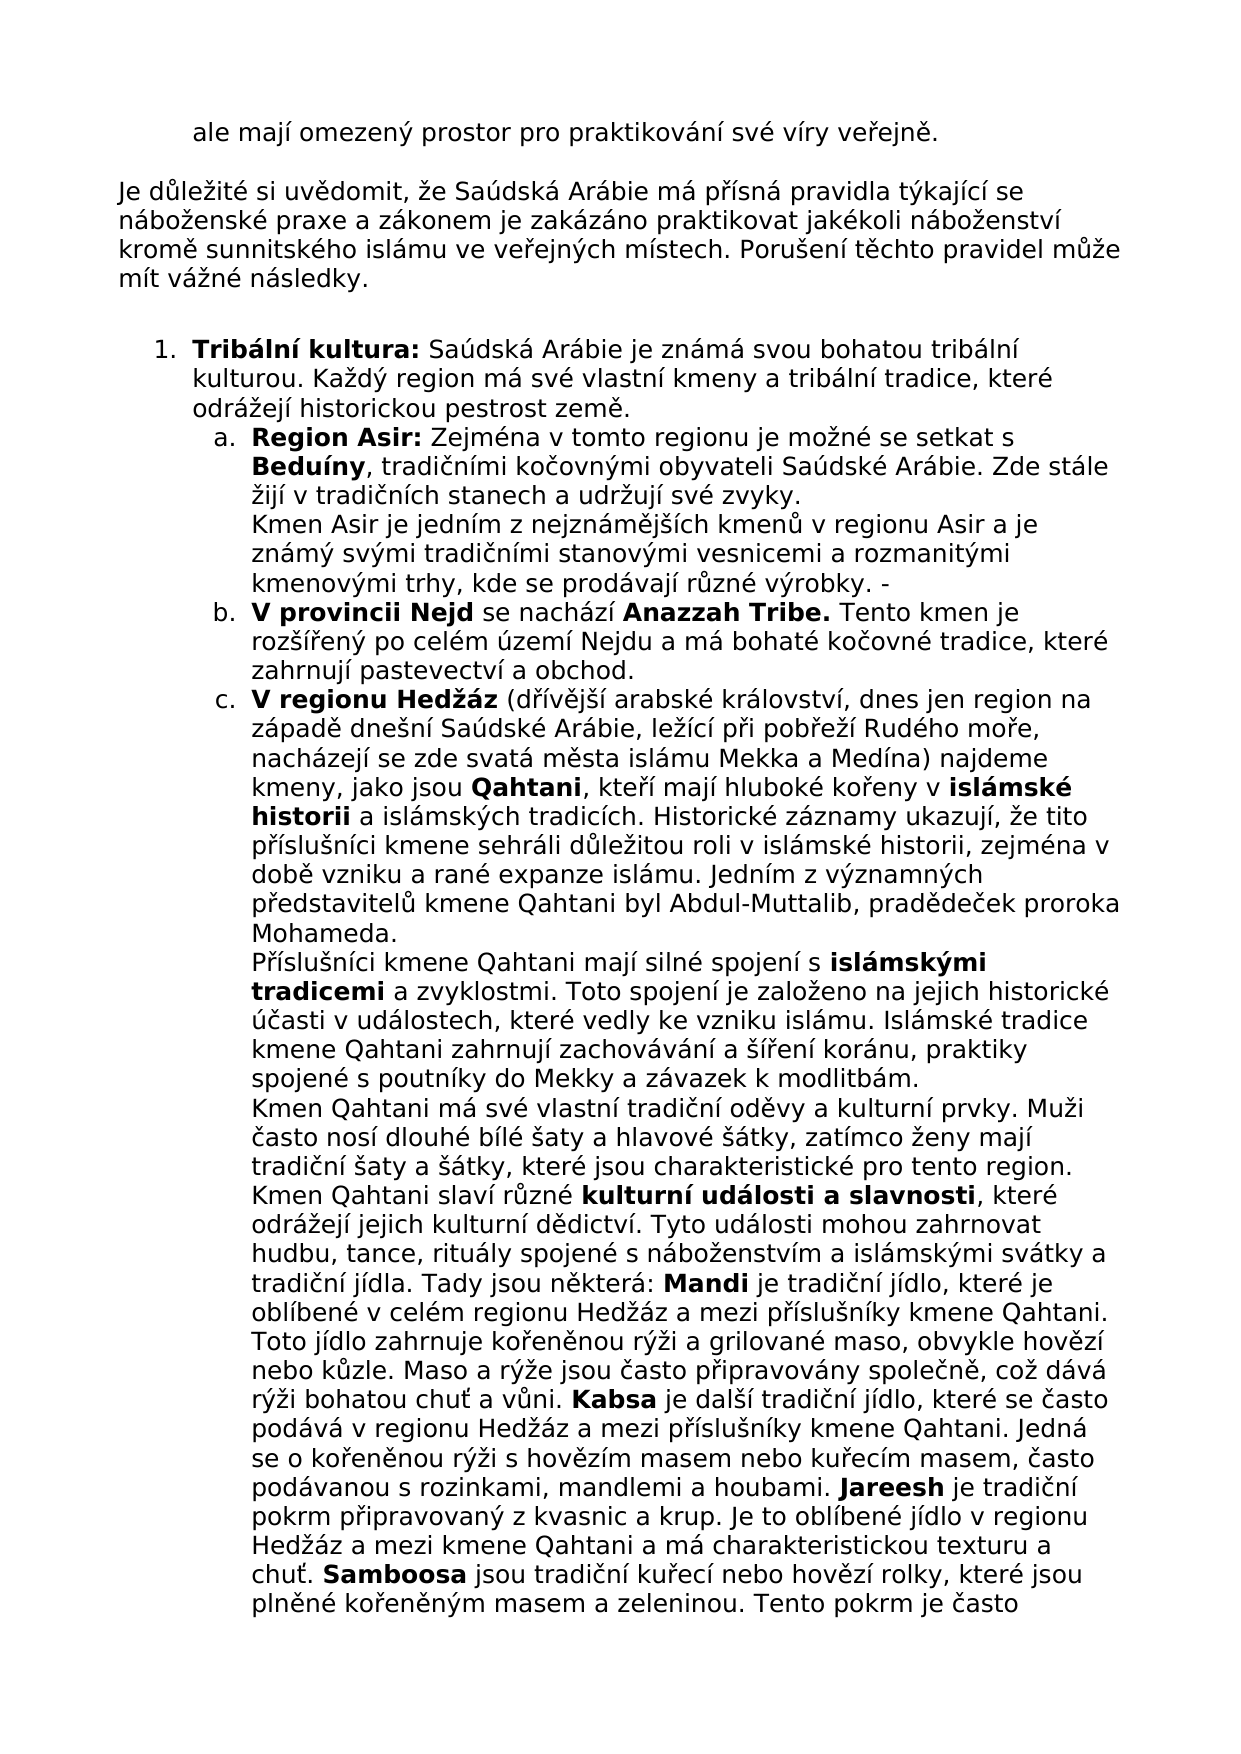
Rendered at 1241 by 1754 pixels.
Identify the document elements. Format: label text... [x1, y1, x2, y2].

list V regionu Hedžáz (dřívější arabské království, dnes jen region na západě dnešní Saúdské Arábie, ležící při pobřeží Rudého moře, nacházejí se zde svatá města islámu Mekka a Medína) najdeme kmeny, jako jsou Qahtani, kteří mají hluboké kořeny v islámské historii a islámských tradicích. Historické záznamy ukazují, že tito příslušníci kmene sehráli důležitou roli v islámské historii, zejména v době vzniku a rané expanze islámu. Jedním z významných představitelů kmene Qahtani byl Abdul-Muttalib, pradědeček proroka Mohameda. Příslušníci kmene Qahtani mají silné spojení s islámskými tradicemi a zvyklostmi. Toto spojení je založeno na jejich historické účasti v událostech, které vedly ke vzniku islámu. Islámské tradice kmene Qahtani zahrnují zachovávání a šíření koránu, praktiky spojené s poutníky do Mekky a závazek k modlitbám. Kmen Qahtani má své vlastní tradiční oděvy a kulturní prvky. Muži často nosí dlouhé bílé šaty a hlavové šátky, zatímco ženy mají tradiční šaty a šátky, které jsou charakteristické pro tento region. Kmen Qahtani slaví různé kulturní události a slavnosti, které odrážejí jejich kulturní dědictví. Tyto události mohou zahrnovat hudbu, tance, rituály spojené s náboženstvím a islámskými svátky a tradiční jídla. Tady jsou některá: Mandi je tradiční jídlo, které je oblíbené v celém regionu Hedžáz a mezi příslušníky kmene Qahtani. Toto jídlo zahrnuje kořeněnou rýži a grilované maso, obvykle hovězí nebo kůzle. Maso a rýže jsou často připravovány společně, což dává rýži bohatou chuť a vůni. Kabsa je další tradiční jídlo, které se často podává v regionu Hedžáz a mezi příslušníky kmene Qahtani. Jedná se o kořeněnou rýži s hovězím masem nebo kuřecím masem, často podávanou s rozinkami, mandlemi a houbami. Jareesh je tradiční pokrm připravovaný z kvasnic a krup. Je to oblíbené jídlo v regionu Hedžáz a mezi kmene Qahtani a má charakteristickou texturu a chuť. Samboosa jsou tradiční kuřecí nebo hovězí rolky, které jsou plněné kořeněným masem a zeleninou. Tento pokrm je často [236, 685, 1122, 1619]
list ale mají omezený prostor pro praktikování své víry veřejně. [177, 118, 1122, 147]
text Je důležité si uvědomit, že Saúdská Arábie má přísná pravidla týkající se náboženské praxe a zákonem je zakázáno praktikovat jakékoli náboženství kromě sunnitského islámu ve veřejných místech. Porušení těchto pravidel může mít vážné následky. [118, 177, 1122, 293]
list Region Asir: Zejména v tomto regionu je možné se setkat s Beduíny, tradičními kočovnými obyvateli Saúdské Arábie. Zde stále žijí v tradičních stanech a udržují své zvyky. Kmen Asir je jedním z nejznámějších kmenů v regionu Asir a je známý svými tradičními stanovými vesnicemi a rozmanitými kmenovými trhy, kde se prodávají různé výrobky. - [236, 423, 1122, 598]
list V provincii Nejd se nachází Anazzah Tribe. Tento kmen je rozšířený po celém území Nejdu a má bohaté kočovné tradice, které zahrnují pastevectví a obchod. [236, 598, 1122, 685]
list Tribální kultura: Saúdská Arábie je známá svou bohatou tribální kulturou. Každý region má své vlastní kmeny a tribální tradice, které odrážejí historickou pestrost země. [177, 335, 1122, 423]
